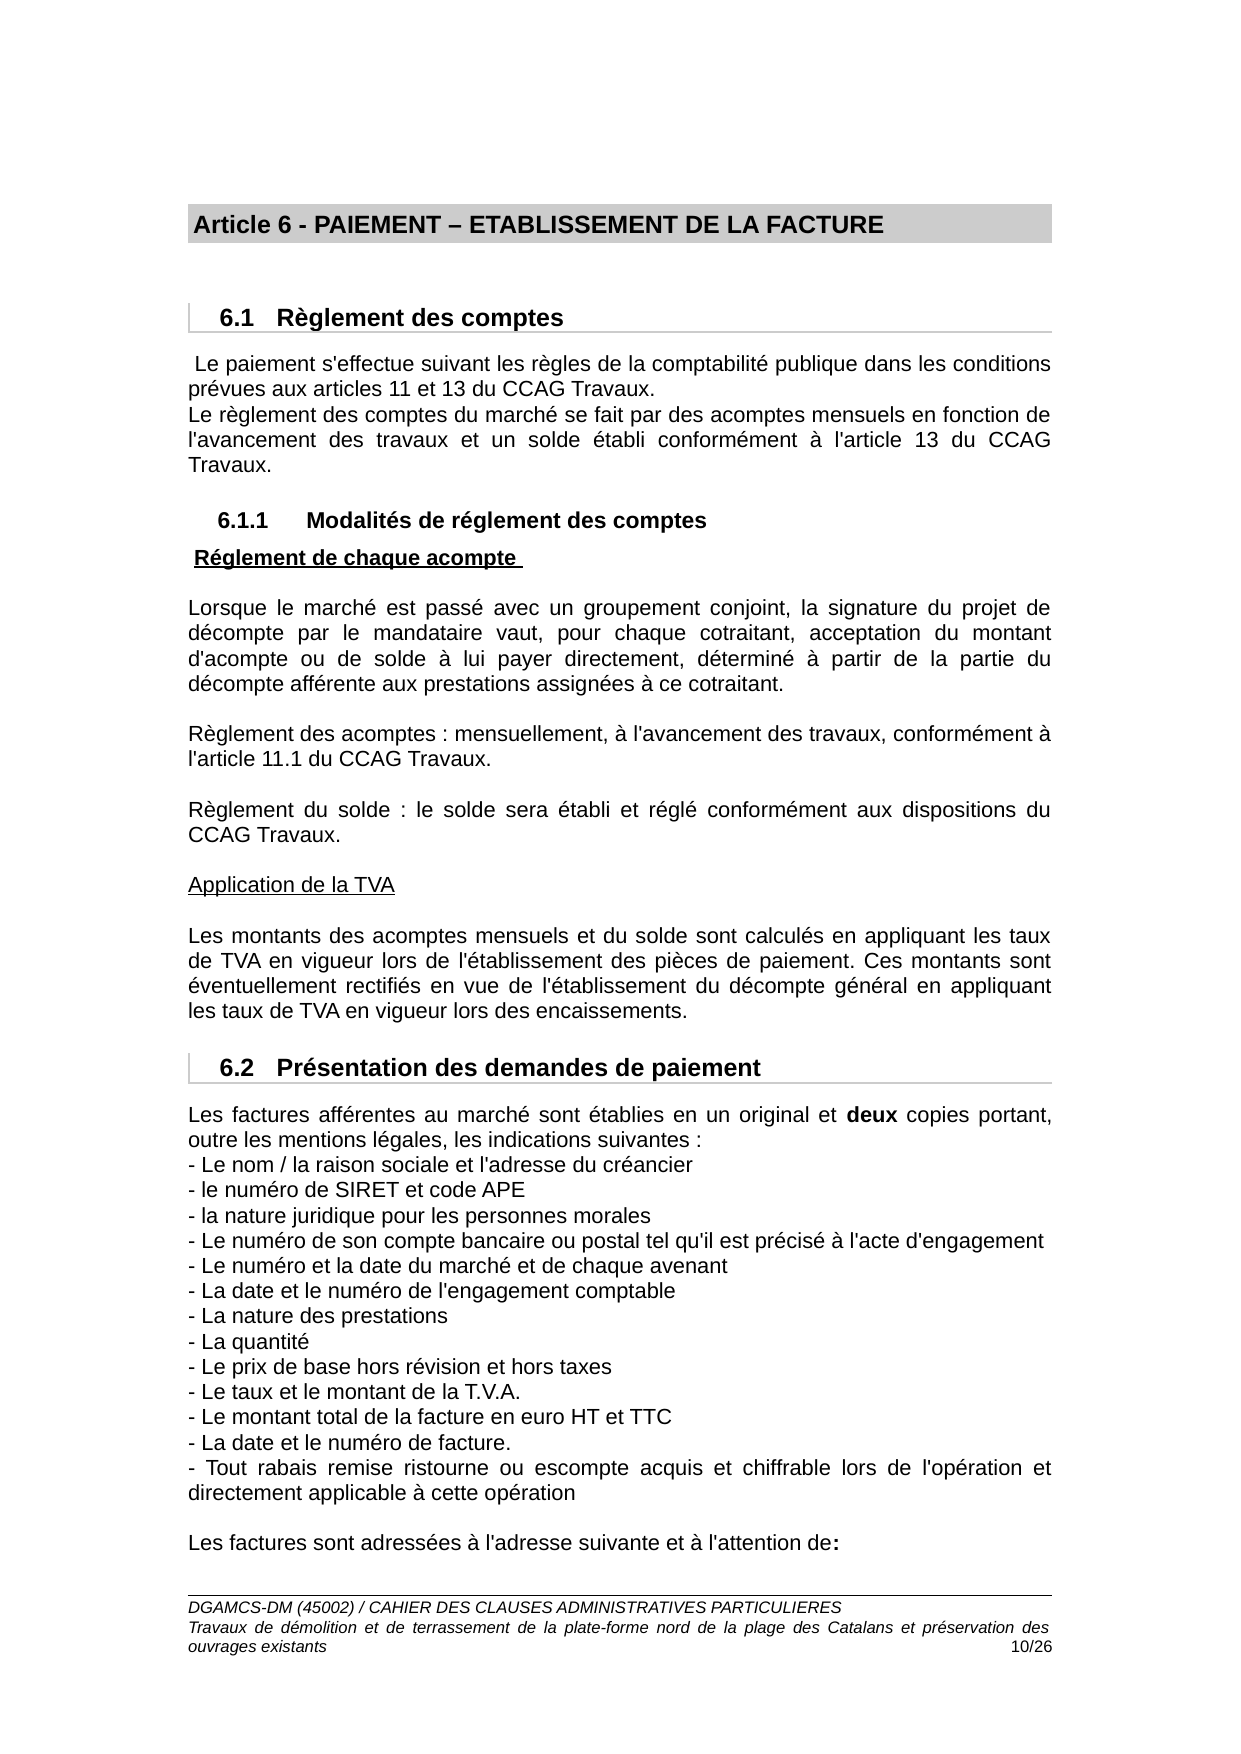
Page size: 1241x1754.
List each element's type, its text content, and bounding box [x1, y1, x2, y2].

subtitle PAIEMENT – ETABLISSEMENT DE LA FACTURE [190, 207, 1050, 241]
text Les factures afférentes au marché sont établies en un original et deux copies portant, outre les mentions légales, les indications suivantes : [188, 1102, 1052, 1152]
text - Le nom / la raison sociale et l'adresse du créancier [188, 1152, 1052, 1177]
text - Le numéro et la date du marché et de chaque avenant [188, 1253, 1052, 1278]
subtitle Présentation des demandes de paiement [190, 1053, 1052, 1082]
text - le numéro de SIRET et code APE [188, 1177, 1052, 1202]
text - La date et le numéro de facture. [188, 1429, 1052, 1454]
text - La date et le numéro de l'engagement comptable [188, 1278, 1052, 1303]
text - Le taux et le montant de la T.V.A. [188, 1379, 1052, 1404]
text - Le numéro de son compte bancaire ou postal tel qu'il est précisé à l'acte d'engagement [188, 1228, 1052, 1253]
text Règlement des acomptes : mensuellement, à l'avancement des travaux, conformément à l'article 11.1 du CCAG Travaux. [188, 721, 1052, 772]
text - Tout rabais remise ristourne ou escompte acquis et chiffrable lors de l'opération et directement applicable à cette opération [188, 1454, 1052, 1505]
text - Le montant total de la facture en euro HT et TTC [188, 1404, 1052, 1429]
text Le règlement des comptes du marché se fait par des acomptes mensuels en fonction de l'avancement des travaux et un solde établi conformément à l'article 13 du CCAG Travaux. [188, 401, 1052, 477]
subtitle Règlement des comptes [188, 302, 1052, 331]
text Le paiement s'effectue suivant les règles de la comptabilité publique dans les conditions prévues aux articles 11 et 13 du CCAG Travaux. [188, 351, 1052, 401]
text - La quantité [188, 1328, 1052, 1354]
text Les factures sont adressées à l'adresse suivante et à l'attention de: [188, 1530, 1052, 1555]
text Les montants des acomptes mensuels et du solde sont calculés en appliquant les taux de TVA en vigueur lors de l'établissement des pièces de paiement. Ces montants sont éventuellement rectifiés en vue de l'établissement du décompte général en appliquant les taux de TVA en vigueur lors des encaissements. [188, 923, 1052, 1024]
text Lorsque le marché est passé avec un groupement conjoint, la signature du projet de décompte par le mandataire vaut, pour chaque cotraitant, acceptation du montant d'acompte ou de solde à lui payer directement, déterminé à partir de la partie du décompte afférente aux prestations assignées à ce cotraitant. [188, 595, 1052, 696]
text - Le prix de base hors révision et hors taxes [188, 1354, 1052, 1379]
subtitle Modalités de réglement des comptes [188, 507, 1052, 533]
text - La nature des prestations [188, 1303, 1052, 1328]
text - la nature juridique pour les personnes morales [188, 1202, 1052, 1228]
text Règlement du solde : le solde sera établi et réglé conformément aux dispositions du CCAG Travaux. [188, 797, 1052, 847]
text Application de la TVA [188, 872, 1052, 898]
text Réglement de chaque acompte [188, 545, 1052, 570]
